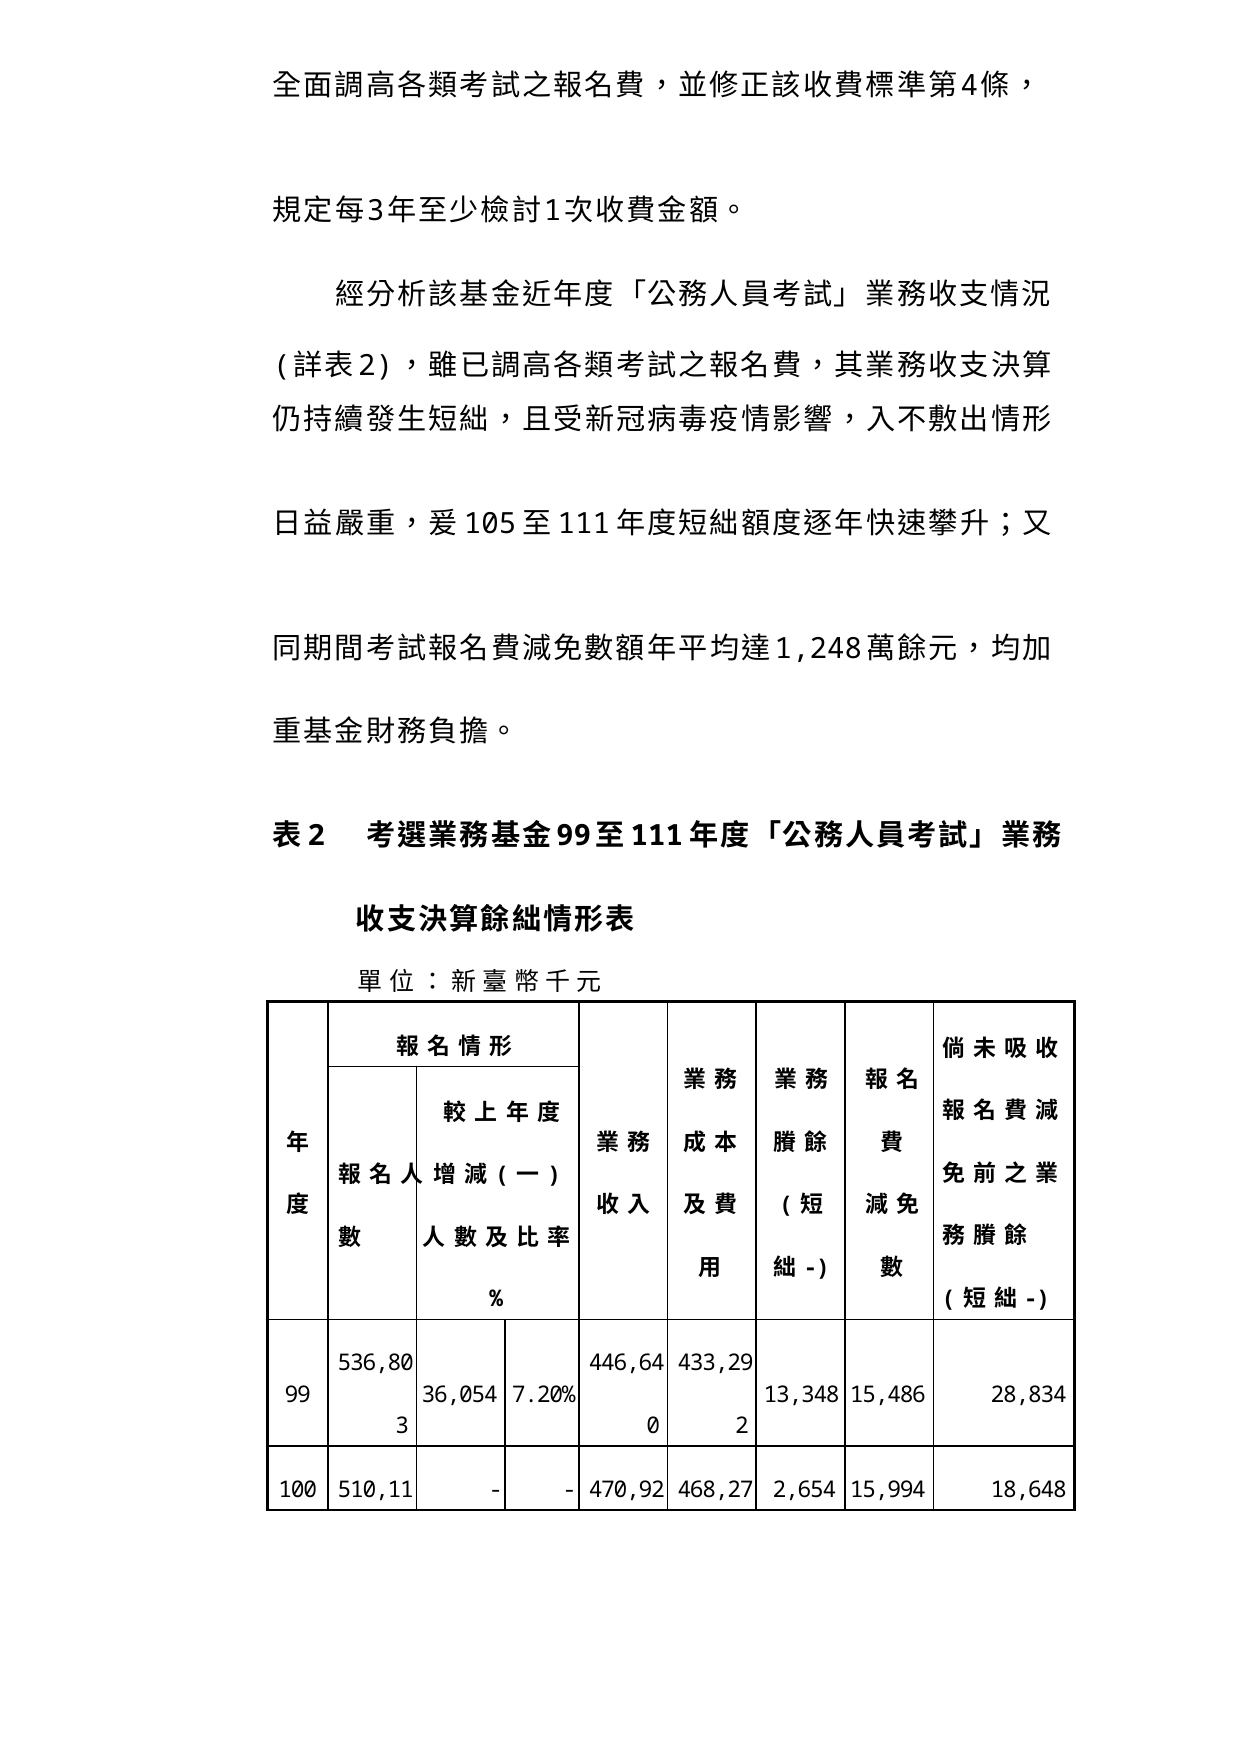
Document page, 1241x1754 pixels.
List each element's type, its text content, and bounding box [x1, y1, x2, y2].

table_header 業務 收入 [580, 1003, 667, 1319]
table_header 報名情形 [329, 1003, 578, 1066]
table_header 業務賸餘(短絀-) [757, 1003, 844, 1319]
table_cell 100 [269, 1447, 327, 1509]
text 由於各類考試報考人數呈下降趨勢，該基金之收入隨同減少，致基金收支賸餘數逐年下降，102年度首次產生短絀數，為謀增加基金收入，改善財務狀況，考選部於103年2月17日修正公布「公務人員考試規費收費標準」，全面調高各類考試之報名費，並修正該收費標準第4條，規定每3年至少檢討1次收費金額。 [266, 0, 1063, 250]
table_cell 510,11 [329, 1447, 416, 1509]
text 表2 考選業務基金99至111年度「公務人員考試」業務收支決算餘絀情形表 單位：新臺幣千元 [266, 750, 1063, 1000]
table_cell 433,292 [668, 1320, 755, 1445]
table_cell 18,648 [934, 1447, 1073, 1509]
text 經分析該基金近年度「公務人員考試」業務收支情況(詳表2)，雖已調高各類考試之報名費，其業務收支決算仍持續發生短絀，且受新冠病毒疫情影響，入不敷出情形日益嚴重，爰105至111年度短絀額度逐年快速攀升；又同期間考試報名費減免數額年平均達1,248萬餘元，均加重基金財務負擔。 [266, 250, 1063, 750]
table_cell 28,834 [934, 1320, 1073, 1445]
table_header 年度 [269, 1003, 327, 1319]
table_header 業務成本及費用 [668, 1003, 755, 1319]
table_cell 36,054 [417, 1320, 504, 1445]
table_cell 536,803 [329, 1320, 416, 1445]
table_cell [417, 1447, 504, 1509]
table_cell 2,654 [757, 1447, 844, 1509]
table_cell 15,486 [846, 1320, 933, 1445]
table_cell 446,640 [580, 1320, 667, 1445]
table_cell [506, 1447, 578, 1509]
table_cell 較上年度增減(一)人數及比率% [417, 1067, 578, 1319]
table_cell 99 [269, 1320, 327, 1445]
table_header 報名費 減免數 [846, 1003, 933, 1319]
table_cell 15,994 [846, 1447, 933, 1509]
table_cell 7.20% [506, 1320, 578, 1445]
table_cell 468,27 [668, 1447, 755, 1509]
table_cell 470,92 [580, 1447, 667, 1509]
table_cell 13,348 [757, 1320, 844, 1445]
table_header 倘未吸收報名費減免前之業務賸餘(短絀-) [934, 1003, 1073, 1319]
table_cell 報名人數 [329, 1067, 416, 1319]
